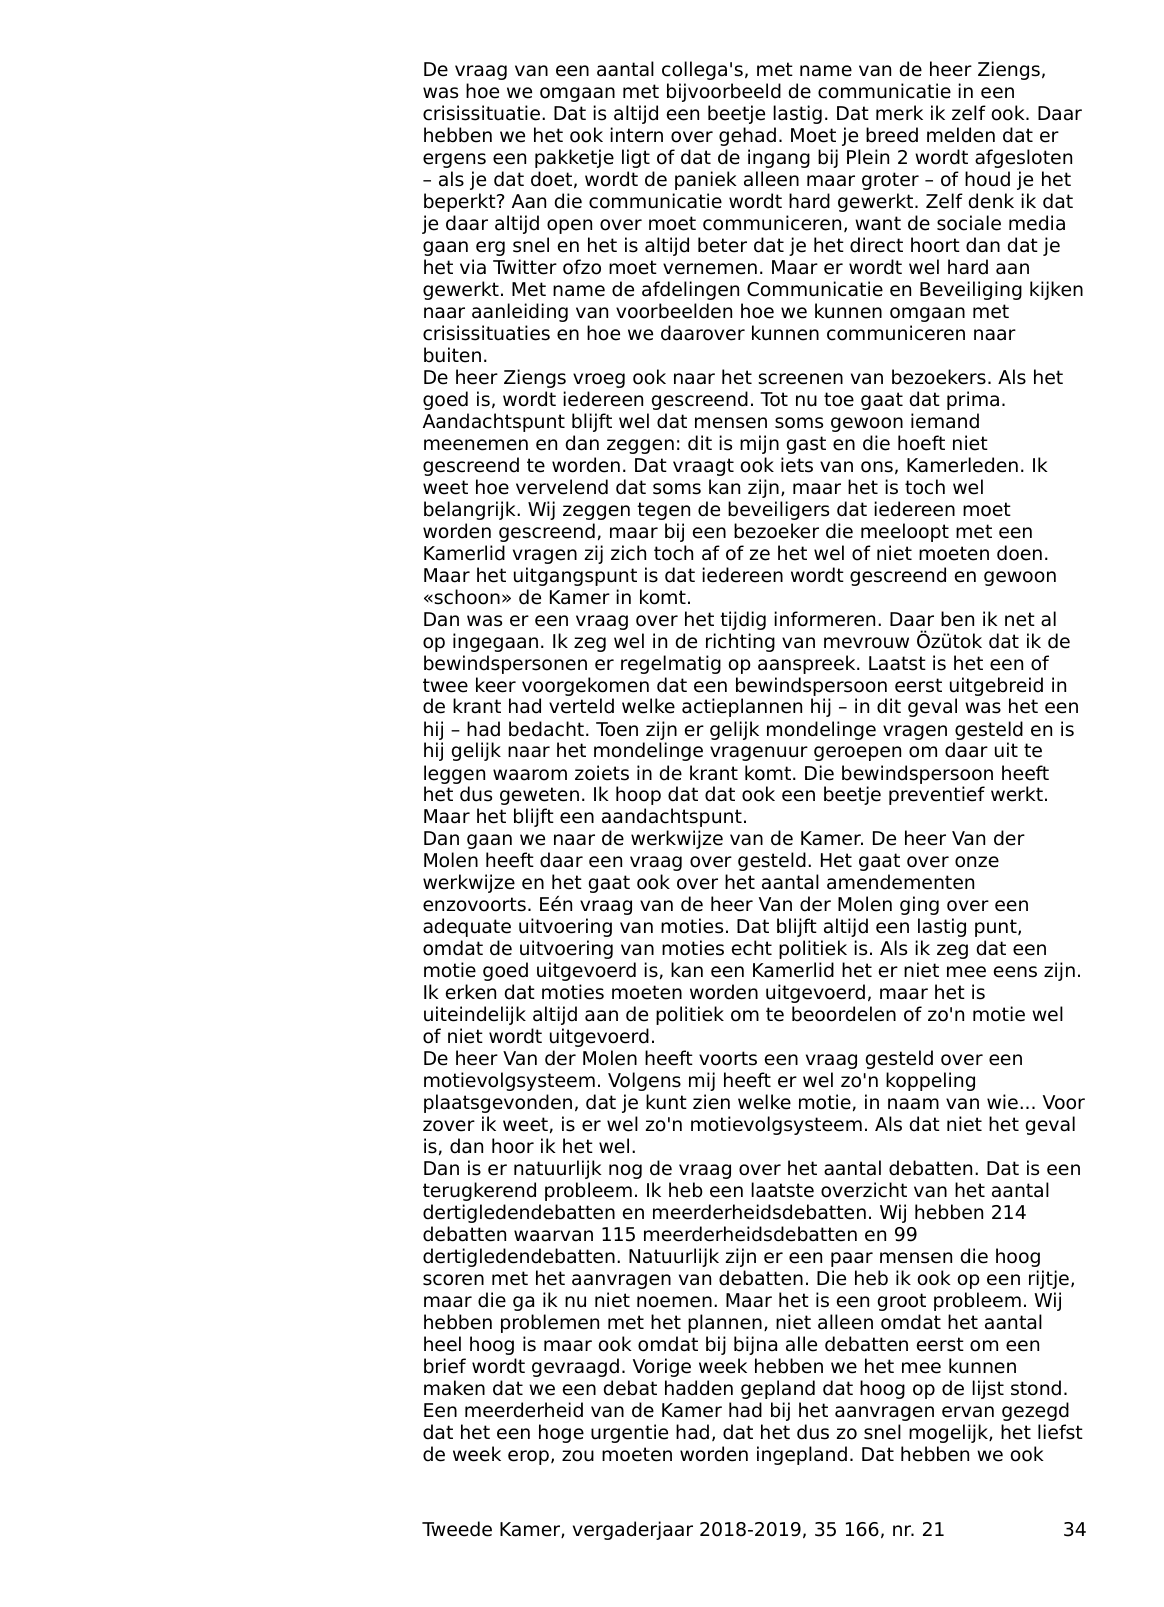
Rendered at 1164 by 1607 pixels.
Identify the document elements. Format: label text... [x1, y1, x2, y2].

text De vraag van een aantal collega's, met name van de heer Ziengs, was hoe we omgaan met bijvoorbeeld de communicatie in een crisissituatie. Dat is altijd een beetje lastig. Dat merk ik zelf ook. Daar hebben we het ook intern over gehad. Moet je breed melden dat er ergens een pakketje ligt of dat de ingang bij Plein 2 wordt afgesloten – als je dat doet, wordt de paniek alleen maar groter – of houd je het beperkt? Aan die communicatie wordt hard gewerkt. Zelf denk ik dat je daar altijd open over moet communiceren, want de sociale media gaan erg snel en het is altijd beter dat je het direct hoort dan dat je het via Twitter ofzo moet vernemen. Maar er wordt wel hard aan gewerkt. Met name de afdelingen Communicatie en Beveiliging kijken naar aanleiding van voorbeelden hoe we kunnen omgaan met crisissituaties en hoe we daarover kunnen communiceren naar buiten. [422, 59, 1087, 367]
text Dan is er natuurlijk nog de vraag over het aantal debatten. Dat is een terugkerend probleem. Ik heb een laatste overzicht van het aantal dertigledendebatten en meerderheidsdebatten. Wij hebben 214 debatten waarvan 115 meerderheidsdebatten en 99 dertigledendebatten. Natuurlijk zijn er een paar mensen die hoog scoren met het aanvragen van debatten. Die heb ik ook op een rijtje, maar die ga ik nu niet noemen. Maar het is een groot probleem. Wij hebben problemen met het plannen, niet alleen omdat het aantal heel hoog is maar ook omdat bij bijna alle debatten eerst om een brief wordt gevraagd. Vorige week hebben we het mee kunnen maken dat we een debat hadden gepland dat hoog op de lijst stond. Een meerderheid van de Kamer had bij het aanvragen ervan gezegd dat het een hoge urgentie had, dat het dus zo snel mogelijk, het liefst de week erop, zou moeten worden ingepland. Dat hebben we ook [422, 1158, 1087, 1466]
text De heer Ziengs vroeg ook naar het screenen van bezoekers. Als het goed is, wordt iedereen gescreend. Tot nu toe gaat dat prima. Aandachtspunt blijft wel dat mensen soms gewoon iemand meenemen en dan zeggen: dit is mijn gast en die hoeft niet gescreend te worden. Dat vraagt ook iets van ons, Kamerleden. Ik weet hoe vervelend dat soms kan zijn, maar het is toch wel belangrijk. Wij zeggen tegen de beveiligers dat iedereen moet worden gescreend, maar bij een bezoeker die meeloopt met een Kamerlid vragen zij zich toch af of ze het wel of niet moeten doen. Maar het uitgangspunt is dat iedereen wordt gescreend en gewoon «schoon» de Kamer in komt. [422, 367, 1087, 608]
text Dan gaan we naar de werkwijze van de Kamer. De heer Van der Molen heeft daar een vraag over gesteld. Het gaat over onze werkwijze en het gaat ook over het aantal amendementen enzovoorts. Eén vraag van de heer Van der Molen ging over een adequate uitvoering van moties. Dat blijft altijd een lastig punt, omdat de uitvoering van moties echt politiek is. Als ik zeg dat een motie goed uitgevoerd is, kan een Kamerlid het er niet mee eens zijn. Ik erken dat moties moeten worden uitgevoerd, maar het is uiteindelijk altijd aan de politiek om te beoordelen of zo'n motie wel of niet wordt uitgevoerd. [422, 828, 1087, 1048]
text De heer Van der Molen heeft voorts een vraag gesteld over een motievolgsysteem. Volgens mij heeft er wel zo'n koppeling plaatsgevonden, dat je kunt zien welke motie, in naam van wie... Voor zover ik weet, is er wel zo'n motievolgsysteem. Als dat niet het geval is, dan hoor ik het wel. [422, 1048, 1087, 1158]
text Dan was er een vraag over het tijdig informeren. Daar ben ik net al op ingegaan. Ik zeg wel in de richting van mevrouw Özütok dat ik de bewindspersonen er regelmatig op aanspreek. Laatst is het een of twee keer voorgekomen dat een bewindspersoon eerst uitgebreid in de krant had verteld welke actieplannen hij – in dit geval was het een hij – had bedacht. Toen zijn er gelijk mondelinge vragen gesteld en is hij gelijk naar het mondelinge vragenuur geroepen om daar uit te leggen waarom zoiets in de krant komt. Die bewindspersoon heeft het dus geweten. Ik hoop dat dat ook een beetje preventief werkt. Maar het blijft een aandachtspunt. [422, 608, 1087, 828]
